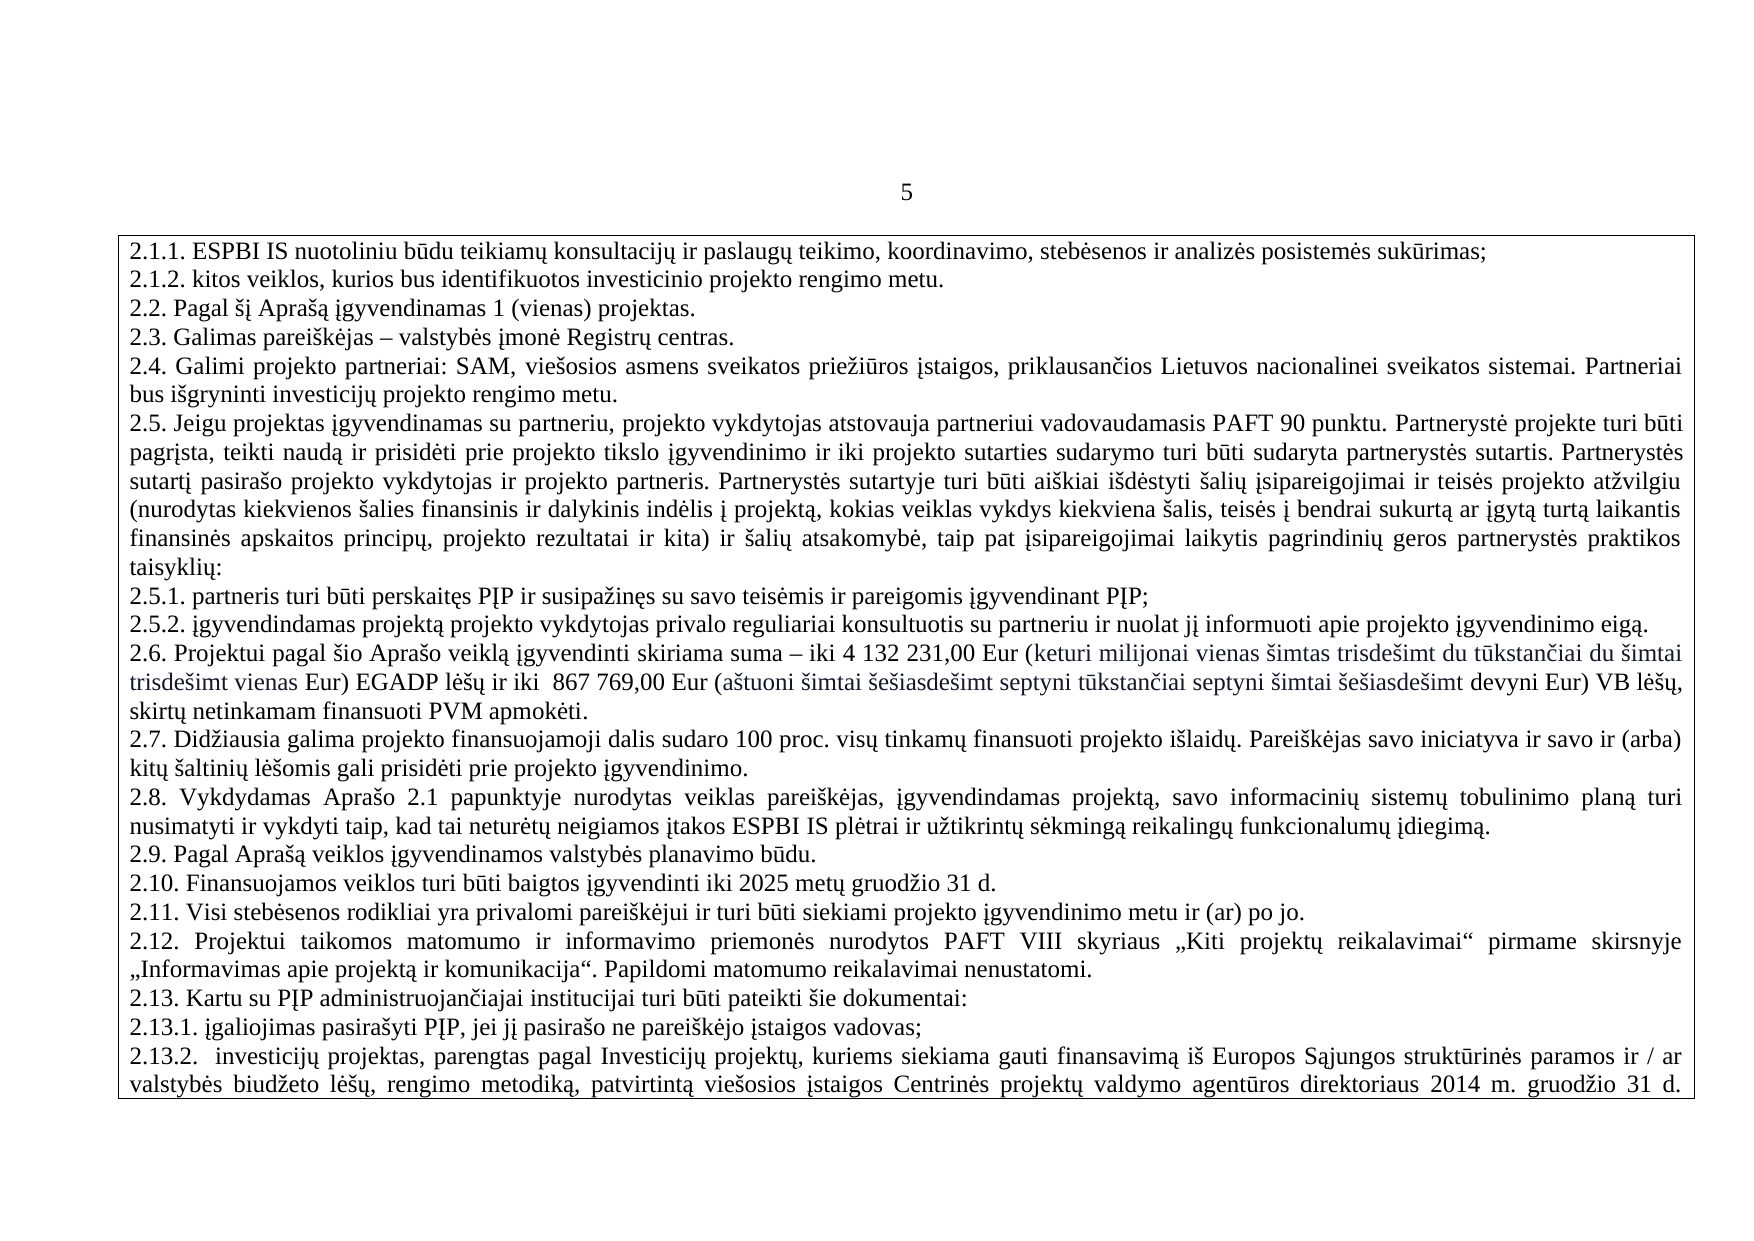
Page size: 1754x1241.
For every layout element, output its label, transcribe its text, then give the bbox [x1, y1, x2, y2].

table_cell 2.1.1. ESPBI IS nuotoliniu būdu teikiamų konsultacijų ir paslaugų teikimo, koordinavimo, stebėsenos ir analizės posistemės sukūrimas; 2.1.2. kitos veiklos, kurios bus identifikuotos investicinio projekto rengimo metu. 2.2. Pagal šį Aprašą įgyvendinamas 1 (vienas) projektas. 2.3. Galimas pareiškėjas – valstybės įmonė Registrų centras. 2.4. Galimi projekto partneriai: SAM, viešosios asmens sveikatos priežiūros įstaigos, priklausančios Lietuvos nacionalinei sveikatos sistemai. Partneriai bus išgryninti investicijų projekto rengimo metu. 2.5. Jeigu projektas įgyvendinamas su partneriu, projekto vykdytojas atstovauja partneriui vadovaudamasis PAFT 90 punktu. Partnerystė projekte turi būti pagrįsta, teikti naudą ir prisidėti prie projekto tikslo įgyvendinimo ir iki projekto sutarties sudarymo turi būti sudaryta partnerystės sutartis. Partnerystės sutartį pasirašo projekto vykdytojas ir projekto partneris. Partnerystės sutartyje turi būti aiškiai išdėstyti šalių įsipareigojimai ir teisės projekto atžvilgiu (nurodytas kiekvienos šalies finansinis ir dalykinis indėlis į projektą, kokias veiklas vykdys kiekviena šalis, teisės į bendrai sukurtą ar įgytą turtą laikantis finansinės apskaitos principų, projekto rezultatai ir kita) ir šalių atsakomybė, taip pat įsipareigojimai laikytis pagrindinių geros partnerystės praktikos taisyklių: 2.5.1. partneris turi būti perskaitęs PĮP ir susipažinęs su savo teisėmis ir pareigomis įgyvendinant PĮP; 2.5.2. įgyvendindamas projektą projekto vykdytojas privalo reguliariai konsultuotis su partneriu ir nuolat jį informuoti apie projekto įgyvendinimo eigą. 2.6. Projektui pagal šio Aprašo veiklą įgyvendinti skiriama suma – iki 4 132 231,00 Eur (keturi milijonai vienas šimtas trisdešimt du tūkstančiai du šimtai trisdešimt vienas Eur) EGADP lėšų ir iki 867 769,00 Eur (aštuoni šimtai šešiasdešimt septyni tūkstančiai septyni šimtai šešiasdešimt devyni Eur) VB lėšų, skirtų netinkamam finansuoti PVM apmokėti. 2.7. Didžiausia galima projekto finansuojamoji dalis sudaro 100 proc. visų tinkamų finansuoti projekto išlaidų. Pareiškėjas savo iniciatyva ir savo ir (arba) kitų šaltinių lėšomis gali prisidėti prie projekto įgyvendinimo. 2.8. Vykdydamas Aprašo 2.1 papunktyje nurodytas veiklas pareiškėjas, įgyvendindamas projektą, savo informacinių sistemų tobulinimo planą turi nusimatyti ir vykdyti taip, kad tai neturėtų neigiamos įtakos ESPBI IS plėtrai ir užtikrintų sėkmingą reikalingų funkcionalumų įdiegimą. 2.9. Pagal Aprašą veiklos įgyvendinamos valstybės planavimo būdu. 2.10. Finansuojamos veiklos turi būti baigtos įgyvendinti iki 2025 metų gruodžio 31 d. 2.11. Visi stebėsenos rodikliai yra privalomi pareiškėjui ir turi būti siekiami projekto įgyvendinimo metu ir (ar) po jo. 2.12. Projektui taikomos matomumo ir informavimo priemonės nurodytos PAFT VIII skyriaus „Kiti projektų reikalavimai“ pirmame skirsnyje „Informavimas apie projektą ir komunikacija“. Papildomi matomumo reikalavimai nenustatomi. 2.13. Kartu su PĮP administruojančiajai institucijai turi būti pateikti šie dokumentai: 2.13.1. įgaliojimas pasirašyti PĮP, jei jį pasirašo ne pareiškėjo įstaigos vadovas; 2.13.2. investicijų projektas, parengtas pagal Investicijų projektų, kuriems siekiama gauti finansavimą iš Europos Sąjungos struktūrinės paramos ir / ar valstybės biudžeto lėšų, rengimo metodiką, patvirtintą viešosios įstaigos Centrinės projektų valdymo agentūros direktoriaus 2014 m. gruodžio 31 d. [119, 236, 1694, 1098]
